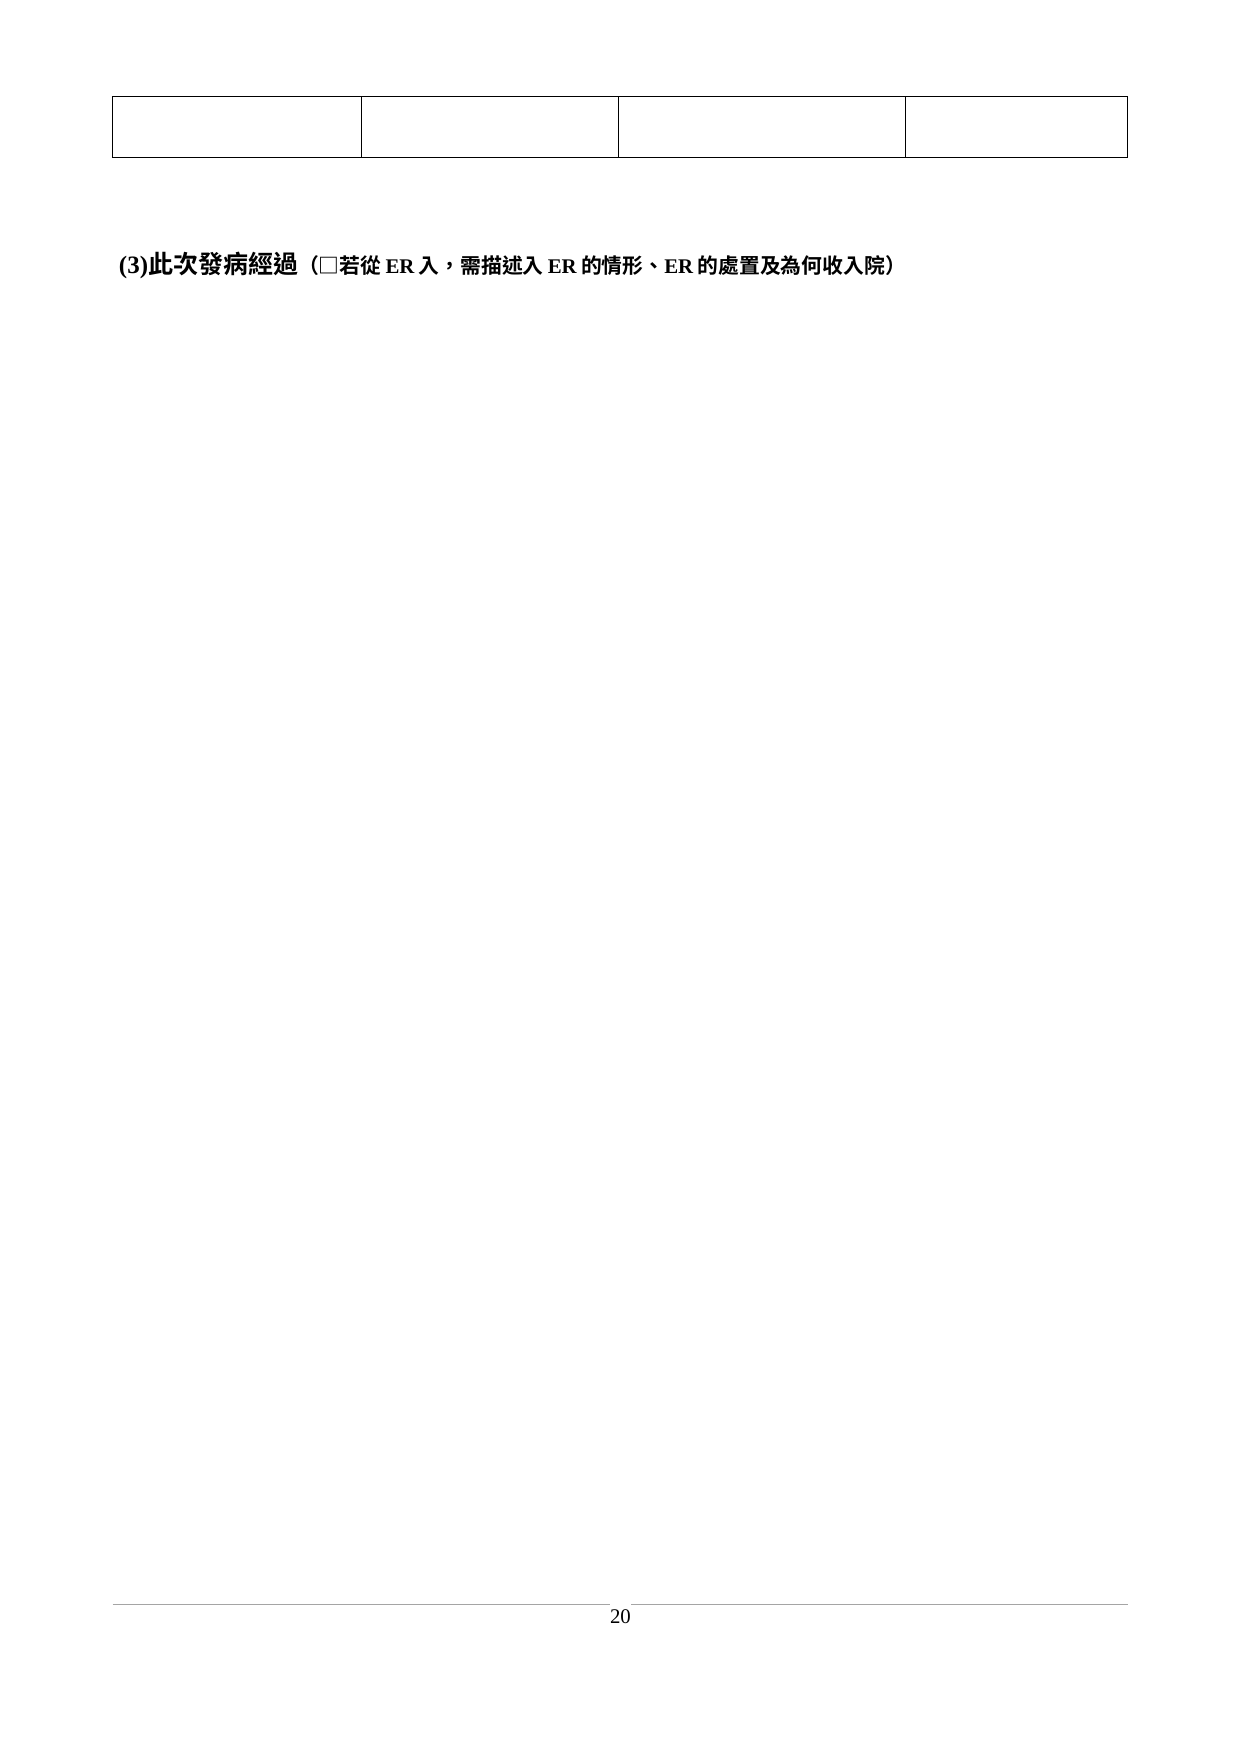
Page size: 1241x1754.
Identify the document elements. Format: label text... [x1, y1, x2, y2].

text (3)此次發病經過（□若從ER入，需描述入ER的情形、ER的處置及為何收入院） [112, 221, 1128, 283]
table_cell [113, 97, 361, 157]
table_cell [619, 97, 905, 157]
table_cell [906, 97, 1127, 157]
table_cell [362, 97, 618, 157]
